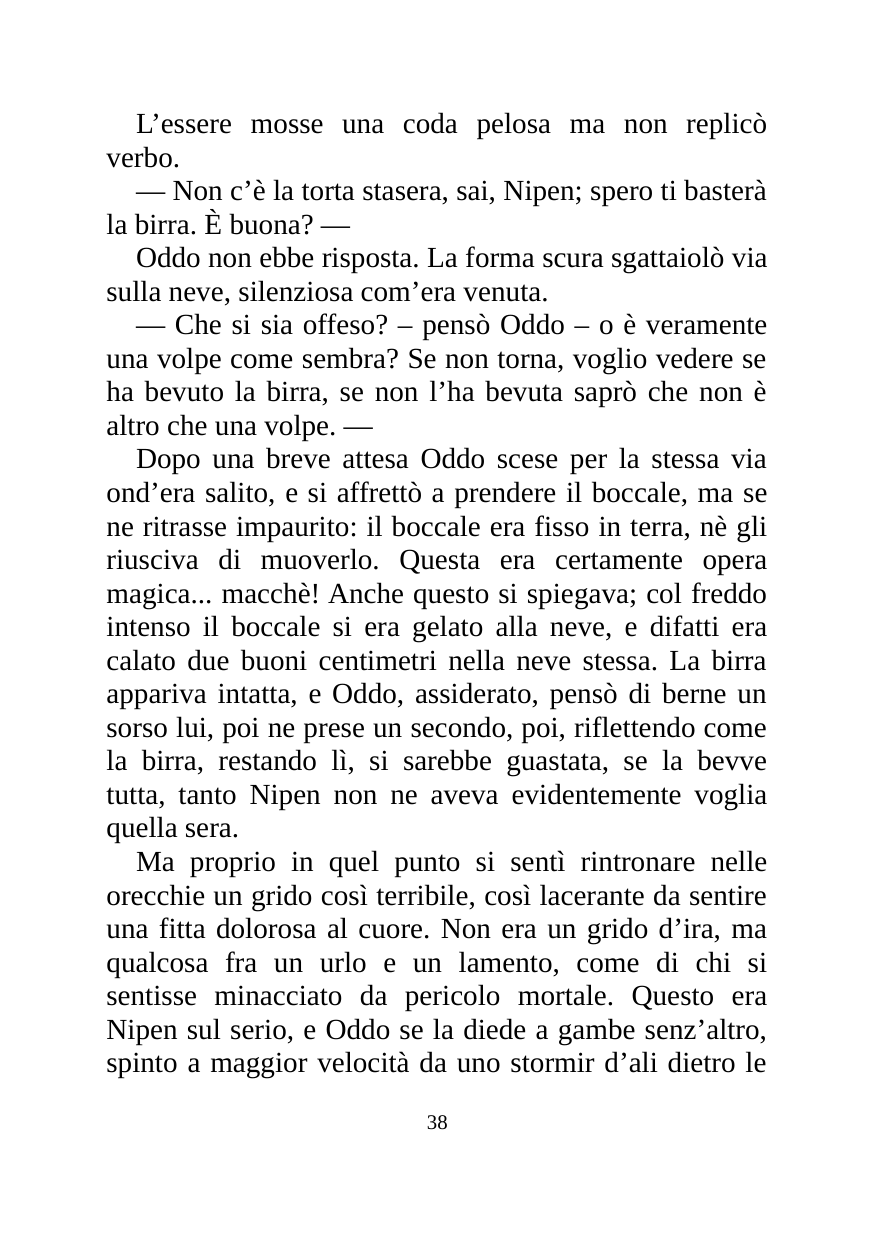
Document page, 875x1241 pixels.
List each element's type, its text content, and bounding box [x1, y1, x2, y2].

text L’essere mosse una coda pelosa ma non replicò verbo. [106, 106, 768, 173]
text Dopo una breve attesa Oddo scese per la stessa via ond’era salito, e si affrettò a prendere il boccale, ma se ne ritrasse impaurito: il boccale era fisso in terra, nè gli riusciva di muoverlo. Questa era certamente opera magica... macchè! Anche questo si spiegava; col freddo intenso il boccale si era gelato alla neve, e difatti era calato due buoni centimetri nella neve stessa. La birra appariva intatta, e Oddo, assiderato, pensò di berne un sorso lui, poi ne prese un secondo, poi, riflettendo come la birra, restando lì, si sarebbe guastata, se la bevve tutta, tanto Nipen non ne aveva evidentemente voglia quella sera. [106, 442, 768, 844]
text Oddo non ebbe risposta. La forma scura sgattaiolò via sulla neve, silenziosa com’era venuta. [106, 240, 768, 307]
text — Che si sia offeso? – pensò Oddo – o è veramente una volpe come sembra? Se non torna, voglio vedere se ha bevuto la birra, se non l’ha bevuta saprò che non è altro che una volpe. — [106, 307, 768, 442]
text Ma proprio in quel punto si sentì rintronare nelle orecchie un grido così terribile, così lacerante da sentire una fitta dolorosa al cuore. Non era un grido d’ira, ma qualcosa fra un urlo e un lamento, come di chi si sentisse minacciato da pericolo mortale. Questo era Nipen sul serio, e Oddo se la diede a gambe senz’altro, spinto a maggior velocità da uno stormir d’ali dietro le [106, 844, 768, 1079]
text — Non c’è la torta stasera, sai, Nipen; spero ti basterà la birra. È buona? — [106, 173, 768, 240]
